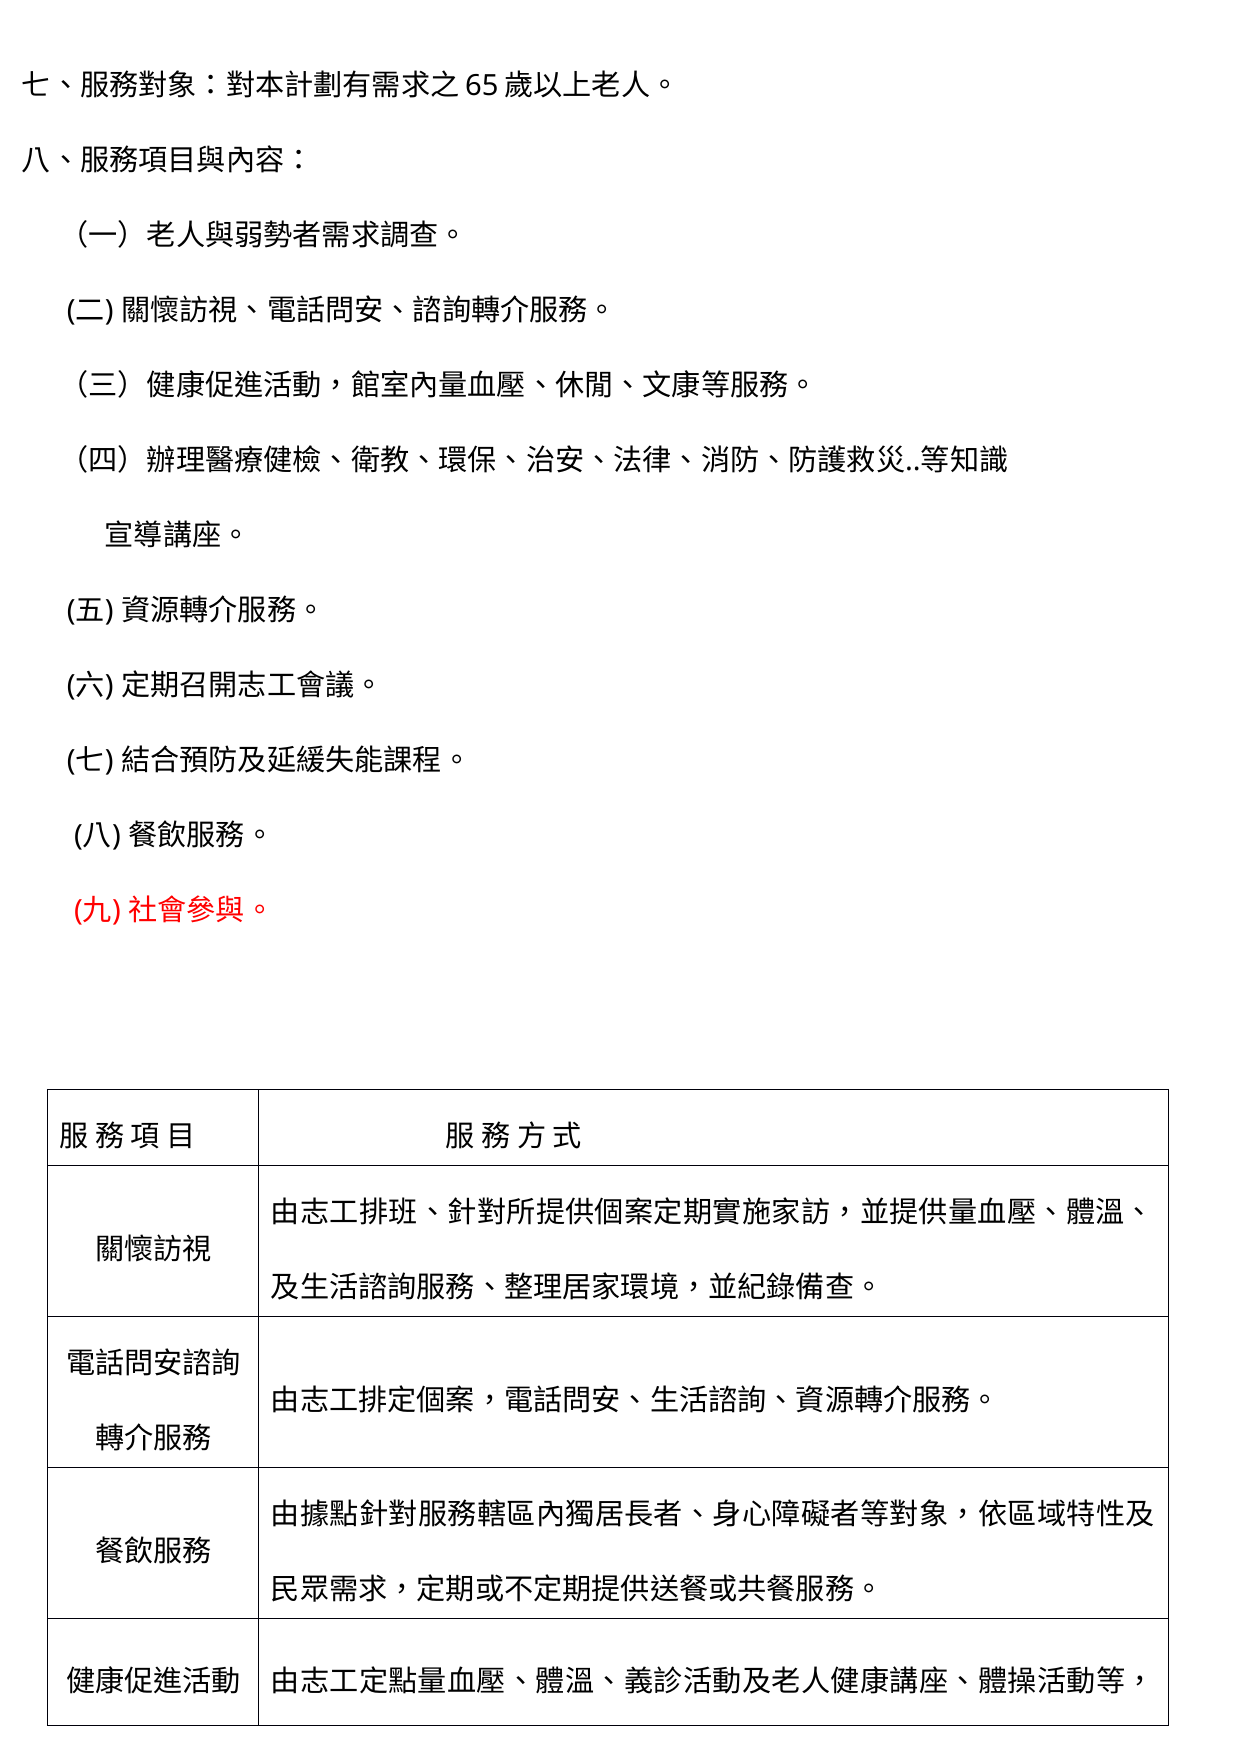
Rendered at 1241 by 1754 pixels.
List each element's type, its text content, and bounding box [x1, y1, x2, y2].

text 八、服務項目與內容： [22, 114, 1181, 189]
text 宣導講座。 [59, 489, 1181, 564]
table_cell 健康促進活動 [48, 1619, 258, 1725]
table_header 服 務 方 式 [259, 1090, 1168, 1165]
text 七、服務對象：對本計劃有需求之65歲以上老人。 [22, 39, 1181, 114]
table_cell 關懷訪視 [48, 1166, 258, 1316]
text （一）老人與弱勢者需求調查。 [59, 189, 1181, 264]
table_cell 由志工定點量血壓、體溫、義診活動及老人健康講座、體操活動等， [259, 1619, 1168, 1725]
text （四）辦理醫療健檢、衛教、環保、治安、法律、消防、防護救災..等知識 [59, 414, 1181, 489]
text (八) 餐飲服務。 [74, 789, 1181, 864]
table_cell 由志工排定個案，電話問安、生活諮詢、資源轉介服務。 [259, 1317, 1168, 1467]
text （三）健康促進活動，館室內量血壓、休閒、文康等服務。 [59, 339, 1181, 414]
text (二) 關懷訪視、電話問安、諮詢轉介服務。 [59, 264, 1181, 339]
text (七) 結合預防及延緩失能課程。 [59, 714, 1181, 789]
text (九) 社會參與。 [74, 864, 1181, 939]
text (五) 資源轉介服務。 [59, 564, 1181, 639]
table_cell 餐飲服務 [48, 1468, 258, 1618]
table_cell 由據點針對服務轄區內獨居長者、身心障礙者等對象，依區域特性及民眾需求，定期或不定期提供送餐或共餐服務。 [259, 1468, 1168, 1618]
text (六) 定期召開志工會議。 [59, 639, 1181, 714]
table_cell 電話問安諮詢轉介服務 [48, 1317, 258, 1467]
table_header 服 務 項 目 [48, 1090, 258, 1165]
table_cell 由志工排班、針對所提供個案定期實施家訪，並提供量血壓、體溫、及生活諮詢服務、整理居家環境，並紀錄備查。 [259, 1166, 1168, 1316]
